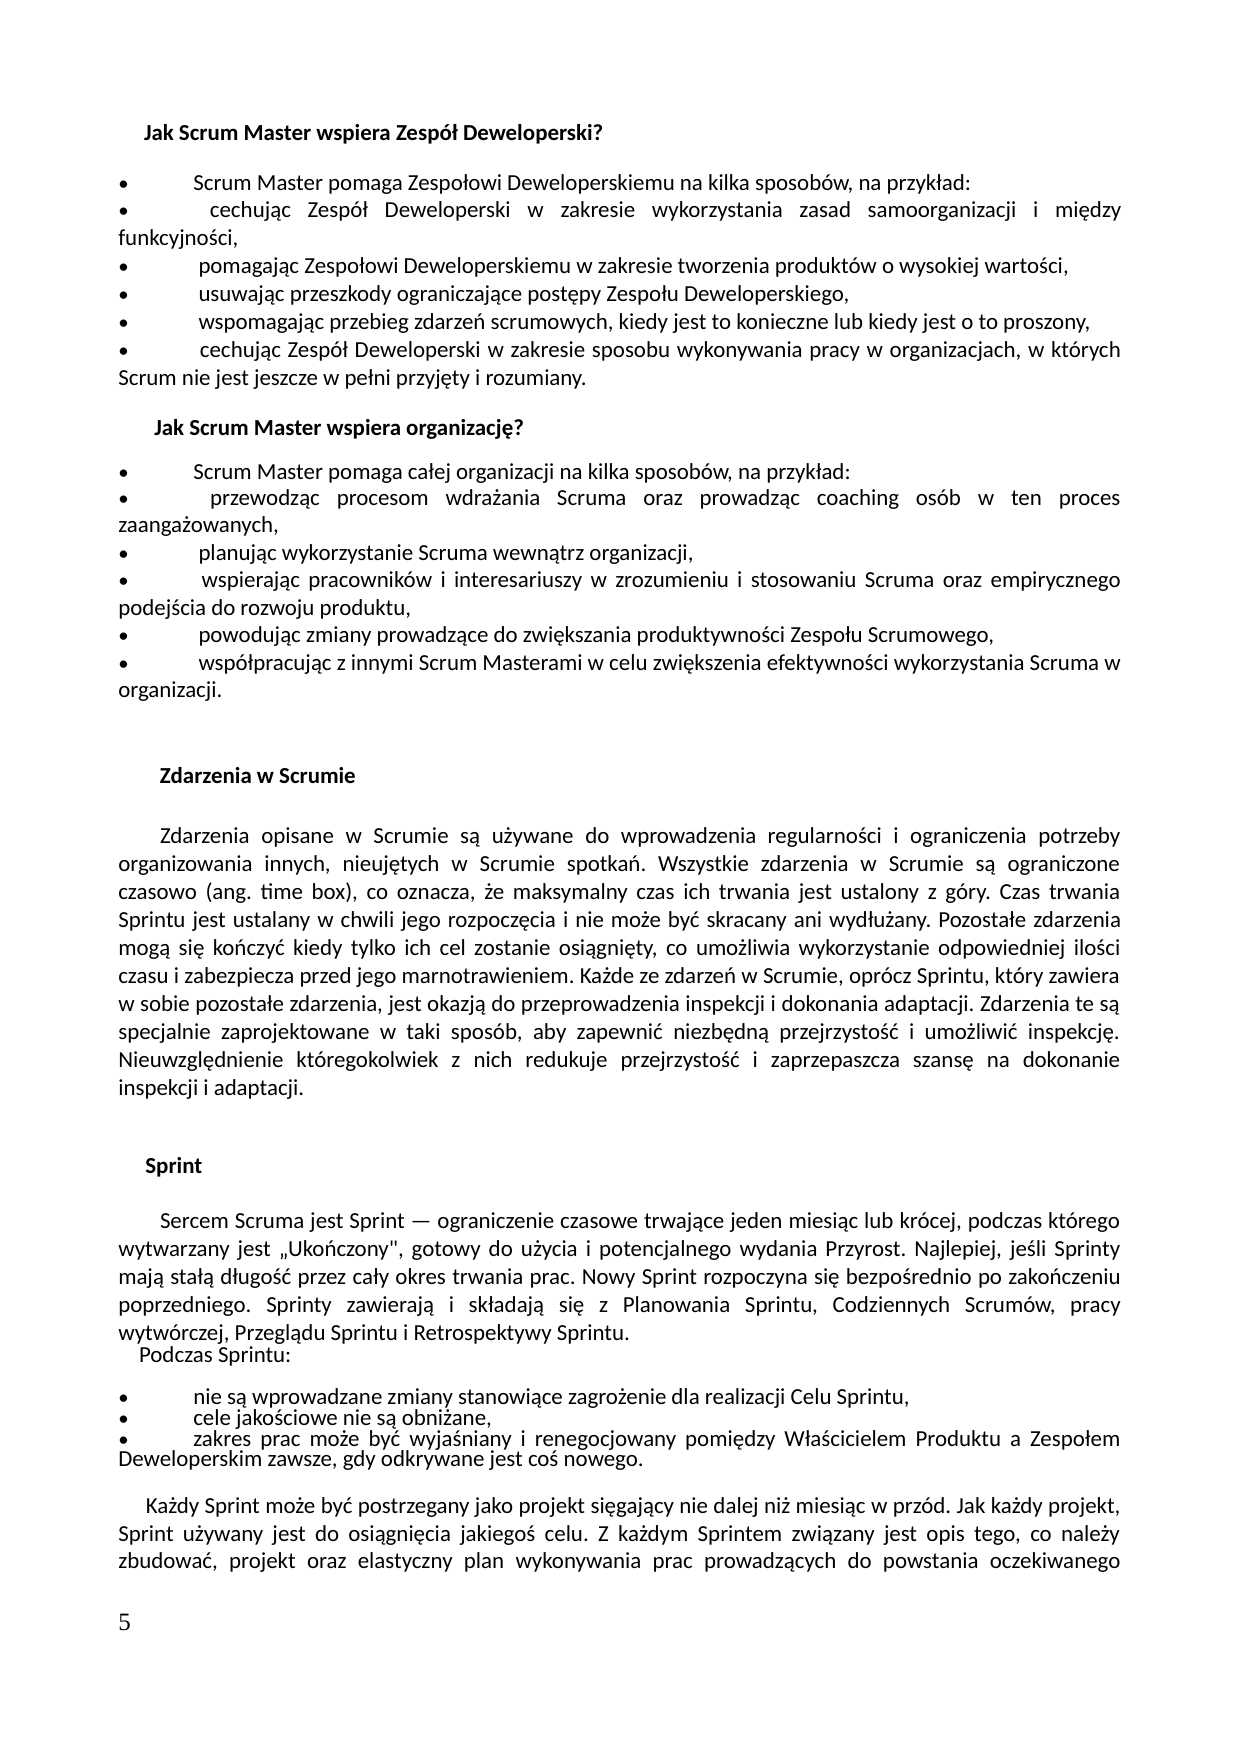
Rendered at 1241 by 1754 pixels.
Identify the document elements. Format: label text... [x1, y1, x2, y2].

list współpracując z innymi Scrum Masterami w celu zwiększenia efektywności wykorzystania Scruma w organizacji. [118, 648, 1122, 703]
list planując wykorzystanie Scruma wewnątrz organizacji, [118, 538, 1122, 566]
list nie są wprowadzane zmiany stanowiące zagrożenie dla realizacji Celu Sprintu, [118, 1388, 1122, 1408]
list Jak Scrum Master wspiera Zespół Deweloperski? [118, 118, 1122, 146]
list Scrum Master pomaga Zespołowi Deweloperskiemu na kilka sposobów, na przykład: [118, 174, 1122, 195]
list przewodząc procesom wdrażania Scruma oraz prowadząc coaching osób w ten proces zaangażowanych, [118, 483, 1122, 538]
list cechując Zespół Deweloperski w zakresie wykorzystania zasad samoorganizacji i między funkcyjności, [118, 195, 1122, 251]
list Scrum Master pomaga całej organizacji na kilka sposobów, na przykład: [118, 462, 1122, 483]
text Zdarzenia opisane w Scrumie są używane do wprowadzenia regularności i ograniczenia potrzeby organizowania innych, nieujętych w Scrumie spotkań. Wszystkie zdarzenia w Scrumie są ograniczone czasowo (ang. time box), co oznacza, że maksymalny czas ich trwania jest ustalony z góry. Czas trwania Sprintu jest ustalany w chwili jego rozpoczęcia i nie może być skracany ani wydłużany. Pozostałe zdarzenia mogą się kończyć kiedy tylko ich cel zostanie osiągnięty, co umożliwia wykorzystanie odpowiedniej ilości czasu i zabezpiecza przed jego marnotrawieniem. Każde ze zdarzeń w Scrumie, oprócz Sprintu, który zawiera w sobie pozostałe zdarzenia, jest okazją do przeprowadzenia inspekcji i dokonania adaptacji. Zdarzenia te są specjalnie zaprojektowane w taki sposób, aby zapewnić niezbędną przejrzystość i umożliwić inspekcję. Nieuwzględnienie któregokolwiek z nich redukuje przejrzystość i zaprzepaszcza szansę na dokonanie inspekcji i adaptacji. [118, 821, 1122, 1101]
list powodując zmiany prowadzące do zwiększania produktywności Zespołu Scrumowego, [118, 621, 1122, 648]
text Sercem Scruma jest Sprint — ograniczenie czasowe trwające jeden miesiąc lub krócej, podczas którego wytwarzany jest „Ukończony", gotowy do użycia i potencjalnego wydania Przyrost. Najlepiej, jeśli Sprinty mają stałą długość przez cały okres trwania prac. Nowy Sprint rozpoczyna się bezpośrednio po zakończeniu poprzedniego. Sprinty zawierają i składają się z Planowania Sprintu, Codziennych Scrumów, pracy wytwórczej, Przeglądu Sprintu i Retrospektywy Sprintu. [118, 1206, 1122, 1346]
list cele jakościowe nie są obniżane, [118, 1408, 1122, 1429]
list usuwając przeszkody ograniczające postępy Zespołu Deweloperskiego, [118, 279, 1122, 307]
text Sprint [118, 1152, 1122, 1179]
list pomagając Zespołowi Deweloperskiemu w zakresie tworzenia produktów o wysokiej wartości, [118, 251, 1122, 279]
text Każdy Sprint może być postrzegany jako projekt sięgający nie dalej niż miesiąc w przód. Jak każdy projekt, Sprint używany jest do osiągnięcia jakiegoś celu. Z każdym Sprintem związany jest opis tego, co należy zbudować, projekt oraz elastyczny plan wykonywania prac prowadzących do powstania oczekiwanego [118, 1492, 1122, 1574]
list cechując Zespół Deweloperski w zakresie sposobu wykonywania pracy w organizacjach, w których Scrum nie jest jeszcze w pełni przyjęty i rozumiany. [118, 335, 1122, 391]
list zakres prac może być wyjaśniany i renegocjowany pomiędzy Właścicielem Produktu a Zespołem Deweloperskim zawsze, gdy odkrywane jest coś nowego. [118, 1429, 1122, 1471]
list wspierając pracowników i interesariuszy w zrozumieniu i stosowaniu Scruma oraz empirycznego podejścia do rozwoju produktu, [118, 566, 1122, 621]
list Jak Scrum Master wspiera organizację? [118, 417, 1122, 439]
text Zdarzenia w Scrumie [118, 758, 1122, 789]
list wspomagając przebieg zdarzeń scrumowych, kiedy jest to konieczne lub kiedy jest o to proszony, [118, 307, 1122, 335]
text Podczas Sprintu: [118, 1346, 1122, 1367]
